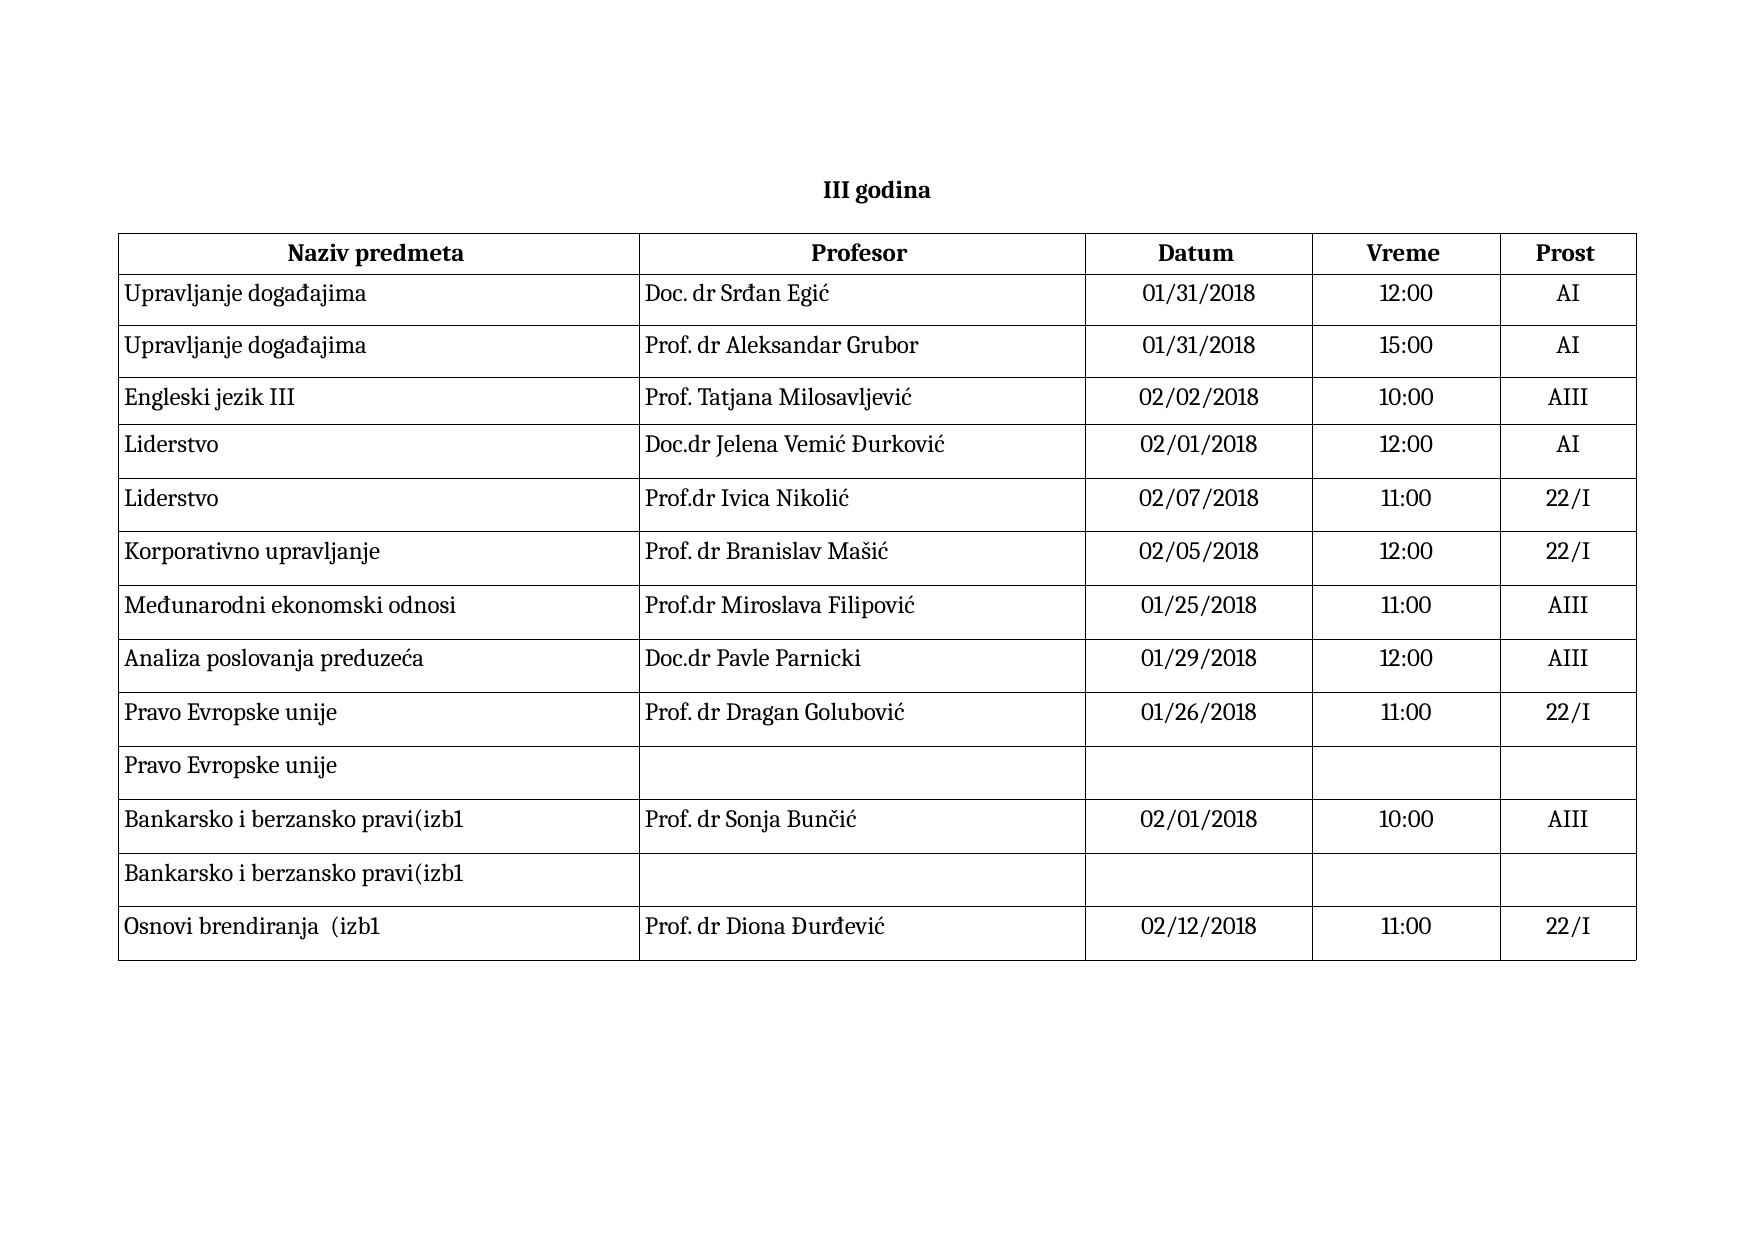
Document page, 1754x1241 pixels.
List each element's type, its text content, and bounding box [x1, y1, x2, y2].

table_cell 01.02.2018 [1086, 425, 1312, 478]
table_header Datum [1086, 234, 1312, 273]
text III godina [118, 176, 1636, 204]
table_cell 11:00 [1313, 693, 1500, 746]
table_cell [1086, 747, 1312, 799]
table_cell 11:00 [1313, 586, 1500, 638]
table_cell 31.01.2018 [1086, 275, 1312, 325]
table_cell Bankarsko i berzansko pravi(izb1 [119, 854, 639, 906]
table_cell 15:00 [1313, 326, 1500, 377]
table_cell AI [1501, 326, 1636, 377]
table_cell 12:00 [1313, 275, 1500, 325]
table_cell Pravo Evropske unije [119, 693, 639, 746]
table_cell Upravljanje događajima [119, 326, 639, 377]
table_cell Liderstvo [119, 425, 639, 478]
table_cell Prof. dr Dragan Golubović [640, 693, 1085, 746]
table_cell 26.01.2018 [1086, 693, 1312, 746]
table_cell 11:00 [1313, 907, 1500, 960]
table_cell [1313, 854, 1500, 906]
table_cell [640, 747, 1085, 799]
table_cell [640, 854, 1085, 906]
table_cell Prof.dr Miroslava Filipović [640, 586, 1085, 638]
table_header Vreme [1313, 234, 1500, 273]
table_cell 07.02.2018 [1086, 479, 1312, 531]
table_cell Doc.dr Jelena Vemić Đurković [640, 425, 1085, 478]
table_cell Prof. dr Branislav Mašić [640, 532, 1085, 585]
table_cell 12:00 [1313, 640, 1500, 692]
table_cell Bankarsko i berzansko pravi(izb1 [119, 800, 639, 853]
table_cell Prof. dr Aleksandar Grubor [640, 326, 1085, 377]
table_cell Prof. dr Sonja Bunčić [640, 800, 1085, 853]
table_cell [1501, 747, 1636, 799]
table_cell 02.02.2018 [1086, 378, 1312, 424]
table_cell 12:00 [1313, 425, 1500, 478]
table_cell 12.02.2018 [1086, 907, 1312, 960]
table_cell Prof. Tatjana Milosavljević [640, 378, 1085, 424]
table_cell AIII [1501, 378, 1636, 424]
table_cell 25.01.2018 [1086, 586, 1312, 638]
table_cell 22/I [1501, 479, 1636, 531]
table_cell Liderstvo [119, 479, 639, 531]
table_cell Upravljanje događajima [119, 275, 639, 325]
table_cell [1501, 854, 1636, 906]
table_cell Doc. dr Srđan Egić [640, 275, 1085, 325]
table_cell 12:00 [1313, 532, 1500, 585]
table_cell AIII [1501, 800, 1636, 853]
table_cell [1313, 747, 1500, 799]
table_cell Korporativno upravljanje [119, 532, 639, 585]
table_cell AI [1501, 275, 1636, 325]
table_header Naziv predmeta [119, 234, 639, 273]
table_cell Doc.dr Pavle Parnicki [640, 640, 1085, 692]
table_cell [1086, 854, 1312, 906]
table_cell AI [1501, 425, 1636, 478]
table_cell 22/I [1501, 532, 1636, 585]
table_cell 22/I [1501, 693, 1636, 746]
table_cell Engleski jezik III [119, 378, 639, 424]
table_cell Prof.dr Ivica Nikolić [640, 479, 1085, 531]
table_cell 29.01.2018 [1086, 640, 1312, 692]
table_cell 05.02.2018 [1086, 532, 1312, 585]
table_cell Međunarodni ekonomski odnosi [119, 586, 639, 638]
table_cell Analiza poslovanja preduzeća [119, 640, 639, 692]
table_cell AIII [1501, 640, 1636, 692]
table_cell AIII [1501, 586, 1636, 638]
table_cell 01.02.2018 [1086, 800, 1312, 853]
table_header Profesor [640, 234, 1085, 273]
table_cell 10:00 [1313, 800, 1500, 853]
table_cell Pravo Evropske unije [119, 747, 639, 799]
table_cell 22/I [1501, 907, 1636, 960]
table_cell 10:00 [1313, 378, 1500, 424]
table_cell Osnovi brendiranja (izb1 [119, 907, 639, 960]
table_header Prost [1501, 234, 1636, 273]
table_cell 11:00 [1313, 479, 1500, 531]
table_cell 31.01.2018 [1086, 326, 1312, 377]
table_cell Prof. dr Diona Đurđević [640, 907, 1085, 960]
